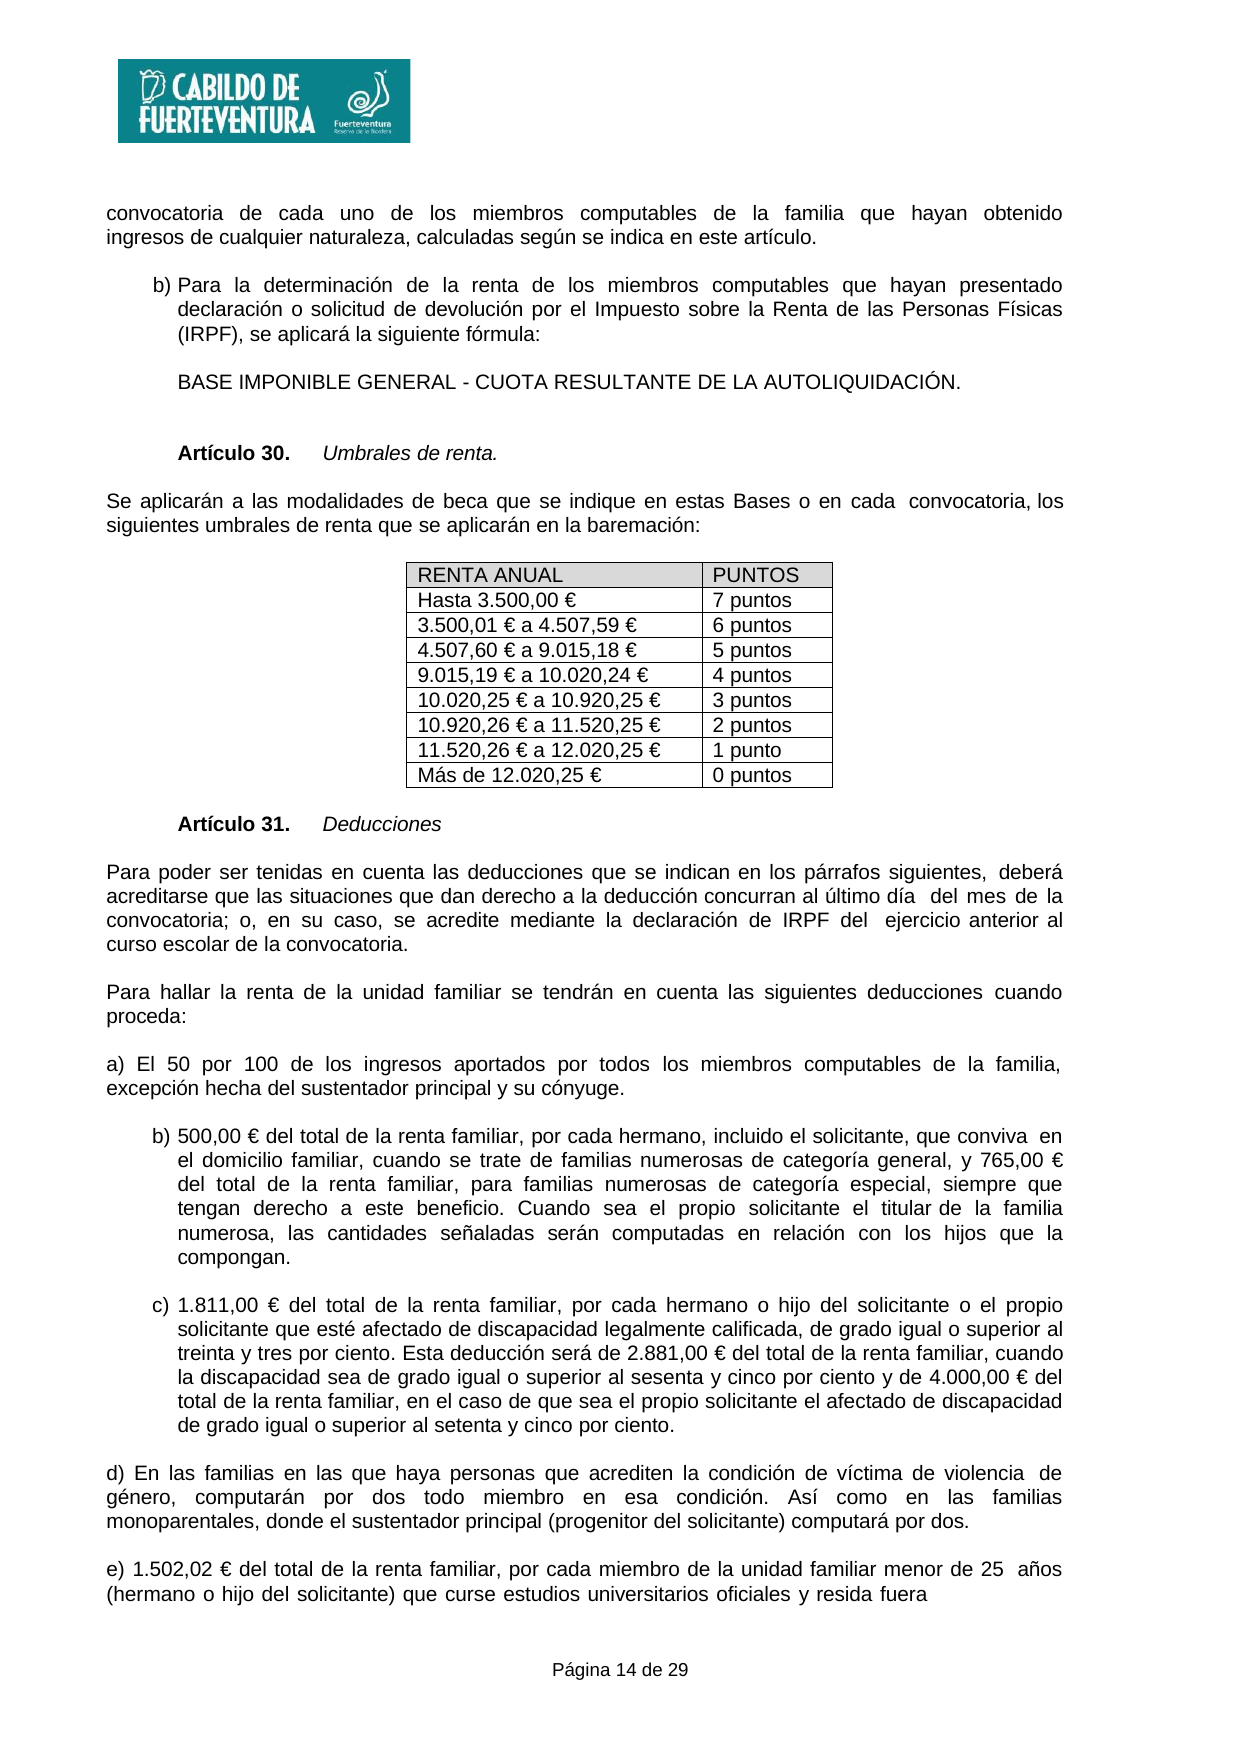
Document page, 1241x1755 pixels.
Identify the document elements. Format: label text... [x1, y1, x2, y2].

table_cell 4 puntos [703, 663, 832, 686]
text e) 1.502,02 € del total de la renta familiar, por cada miembro de la unidad familiar menor de 25 años (hermano o hijo del solicitante) que curse estudios universitarios oficiales y resida fuera [106, 1557, 1063, 1605]
table_cell 2 puntos [703, 713, 832, 736]
text d) En las familias en las que haya personas que acrediten la condición de víctima de violencia de género, computarán por dos todo miembro en esa condición. Así como en las familias monoparentales, donde el sustentador principal (progenitor del solicitante) computará por dos. [106, 1461, 1063, 1533]
table_cell 1 punto [703, 738, 832, 761]
table_cell 5 puntos [703, 638, 832, 662]
text Artículo 31. Deducciones [177, 811, 1074, 835]
table_cell 4.507,60 € a 9.015,18 € [407, 638, 702, 662]
text Artículo 30. Umbrales de renta. [177, 441, 1074, 465]
list Para la determinación de la renta de los miembros computables que hayan presentado declaración o solicitud de devolución por el Impuesto sobre la Renta de las Personas Físicas (IRPF), se aplicará la siguiente fórmula: [153, 273, 1063, 345]
text Se aplicarán a las modalidades de beca que se indique en estas Bases o en cada convocatoria, los siguientes umbrales de renta que se aplicarán en la baremación: [106, 489, 1064, 537]
text BASE IMPONIBLE GENERAL - CUOTA RESULTANTE DE LA AUTOLIQUIDACIÓN. [177, 369, 1074, 393]
table_cell Más de 12.020,25 € [407, 763, 702, 787]
table_cell 9.015,19 € a 10.020,24 € [407, 663, 702, 686]
text Para hallar la renta de la unidad familiar se tendrán en cuenta las siguientes deducciones cuando proceda: [106, 980, 1063, 1028]
table_cell 10.920,26 € a 11.520,25 € [407, 713, 702, 736]
table_cell 11.520,26 € a 12.020,25 € [407, 738, 702, 761]
table_cell 0 puntos [703, 763, 832, 787]
table_header PUNTOS [703, 563, 832, 587]
list 500,00 € del total de la renta familiar, por cada hermano, incluido el solicitante, que conviva en el domicilio familiar, cuando se trate de familias numerosas de categoría general, y 765,00 € del total de la renta familiar, para familias numerosas de categoría especial, siempre que tengan derecho a este beneficio. Cuando sea el propio solicitante el titular de la familia numerosa, las cantidades señaladas serán computadas en relación con los hijos que la compongan. [152, 1124, 1063, 1268]
text Para poder ser tenidas en cuenta las deducciones que se indican en los párrafos siguientes, deberá acreditarse que las situaciones que dan derecho a la deducción concurran al último día del mes de la convocatoria; o, en su caso, se acredite mediante la declaración de IRPF del ejercicio anterior al curso escolar de la convocatoria. [106, 859, 1063, 956]
text a) El 50 por 100 de los ingresos aportados por todos los miembros computables de la familia, excepción hecha del sustentador principal y su cónyuge. [106, 1052, 1062, 1100]
table_cell 10.020,25 € a 10.920,25 € [407, 688, 702, 711]
table_cell 3.500,01 € a 4.507,59 € [407, 613, 702, 637]
table_cell 3 puntos [703, 688, 832, 711]
table_cell 6 puntos [703, 613, 832, 637]
table_header RENTA ANUAL [407, 563, 702, 587]
text convocatoria de cada uno de los miembros computables de la familia que hayan obtenido ingresos de cualquier naturaleza, calculadas según se indica en este artículo. [106, 201, 1063, 249]
table_cell Hasta 3.500,00 € [407, 588, 702, 612]
list 1.811,00 € del total de la renta familiar, por cada hermano o hijo del solicitante o el propio solicitante que esté afectado de discapacidad legalmente calificada, de grado igual o superior al treinta y tres por ciento. Esta deducción será de 2.881,00 € del total de la renta familiar, cuando la discapacidad sea de grado igual o superior al sesenta y cinco por ciento y de 4.000,00 € del total de la renta familiar, en el caso de que sea el propio solicitante el afectado de discapacidad de grado igual o superior al setenta y cinco por ciento. [152, 1292, 1063, 1437]
table_cell 7 puntos [703, 588, 832, 612]
